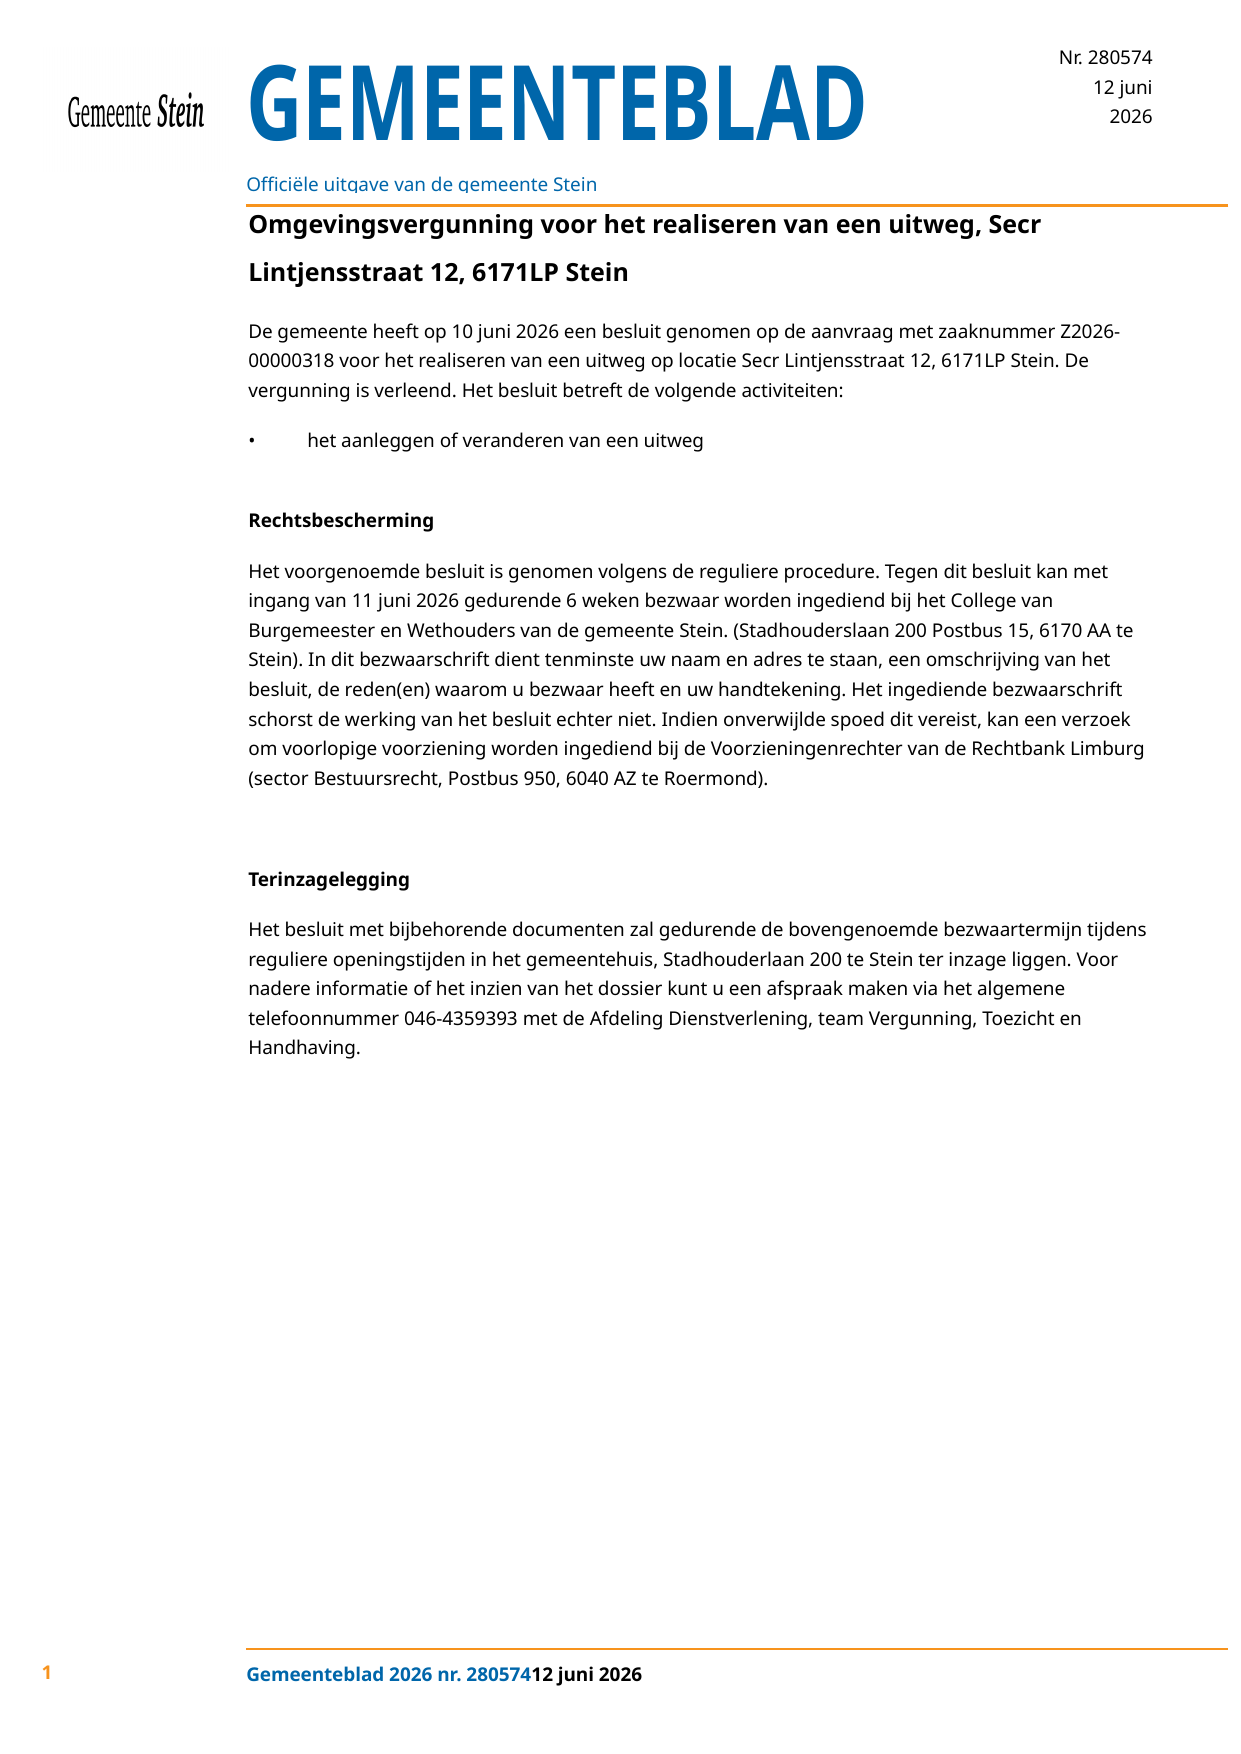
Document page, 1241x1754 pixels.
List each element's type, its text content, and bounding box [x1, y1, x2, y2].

picture [41, 47, 231, 172]
text Het voorgenoemde besluit is genomen volgens de reguliere procedure. Tegen dit besluit kan met ingang van 11 juni 2026 gedurende 6 weken bezwaar worden ingediend bij het College van Burgemeester en Wethouders van de gemeente Stein. (Stadhouderslaan 200 Postbus 15, 6170 AA te Stein). In dit bezwaarschrift dient tenminste uw naam en adres te staan, een omschrijving van het besluit, de reden(en) waarom u bezwaar heeft en uw handtekening. Het ingediende bezwaarschrift schorst de werking van het besluit echter niet. Indien onverwijlde spoed dit vereist, kan een verzoek om voorlopige voorziening worden ingediend bij de Voorzieningenrechter van de Rechtbank Limburg (sector Bestuursrecht, Postbus 950, 6040 AZ te Roermond). [248, 558, 1152, 791]
text De gemeente heeft op 10 juni 2026 een besluit genomen op de aanvraag met zaaknummer Z2026-00000318 voor het realiseren van een uitweg op locatie Secr Lintjensstraat 12, 6171LP Stein. De vergunning is verleend. Het besluit betreft de volgende activiteiten: [248, 318, 1152, 403]
text Rechtsbescherming [248, 507, 1152, 533]
text Terinzagelegging [248, 866, 1152, 892]
text Het besluit met bijbehorende documenten zal gedurende de bovengenoemde bezwaartermijn tijdens reguliere openingstijden in het gemeentehuis, Stadhouderlaan 200 te Stein ter inzage liggen. Voor nadere informatie of het inzien van het dossier kunt u een afspraak maken via het algemene telefoonnummer 046-4359393 met de Afdeling Dienstverlening, team Vergunning, Toezicht en Handhaving. [248, 916, 1152, 1060]
list het aanleggen of veranderen van een uitweg [248, 427, 1152, 453]
text Omgevingsvergunning voor het realiseren van een uitweg, Secr Lintjensstraat 12, 6171LP Stein [248, 207, 1152, 288]
